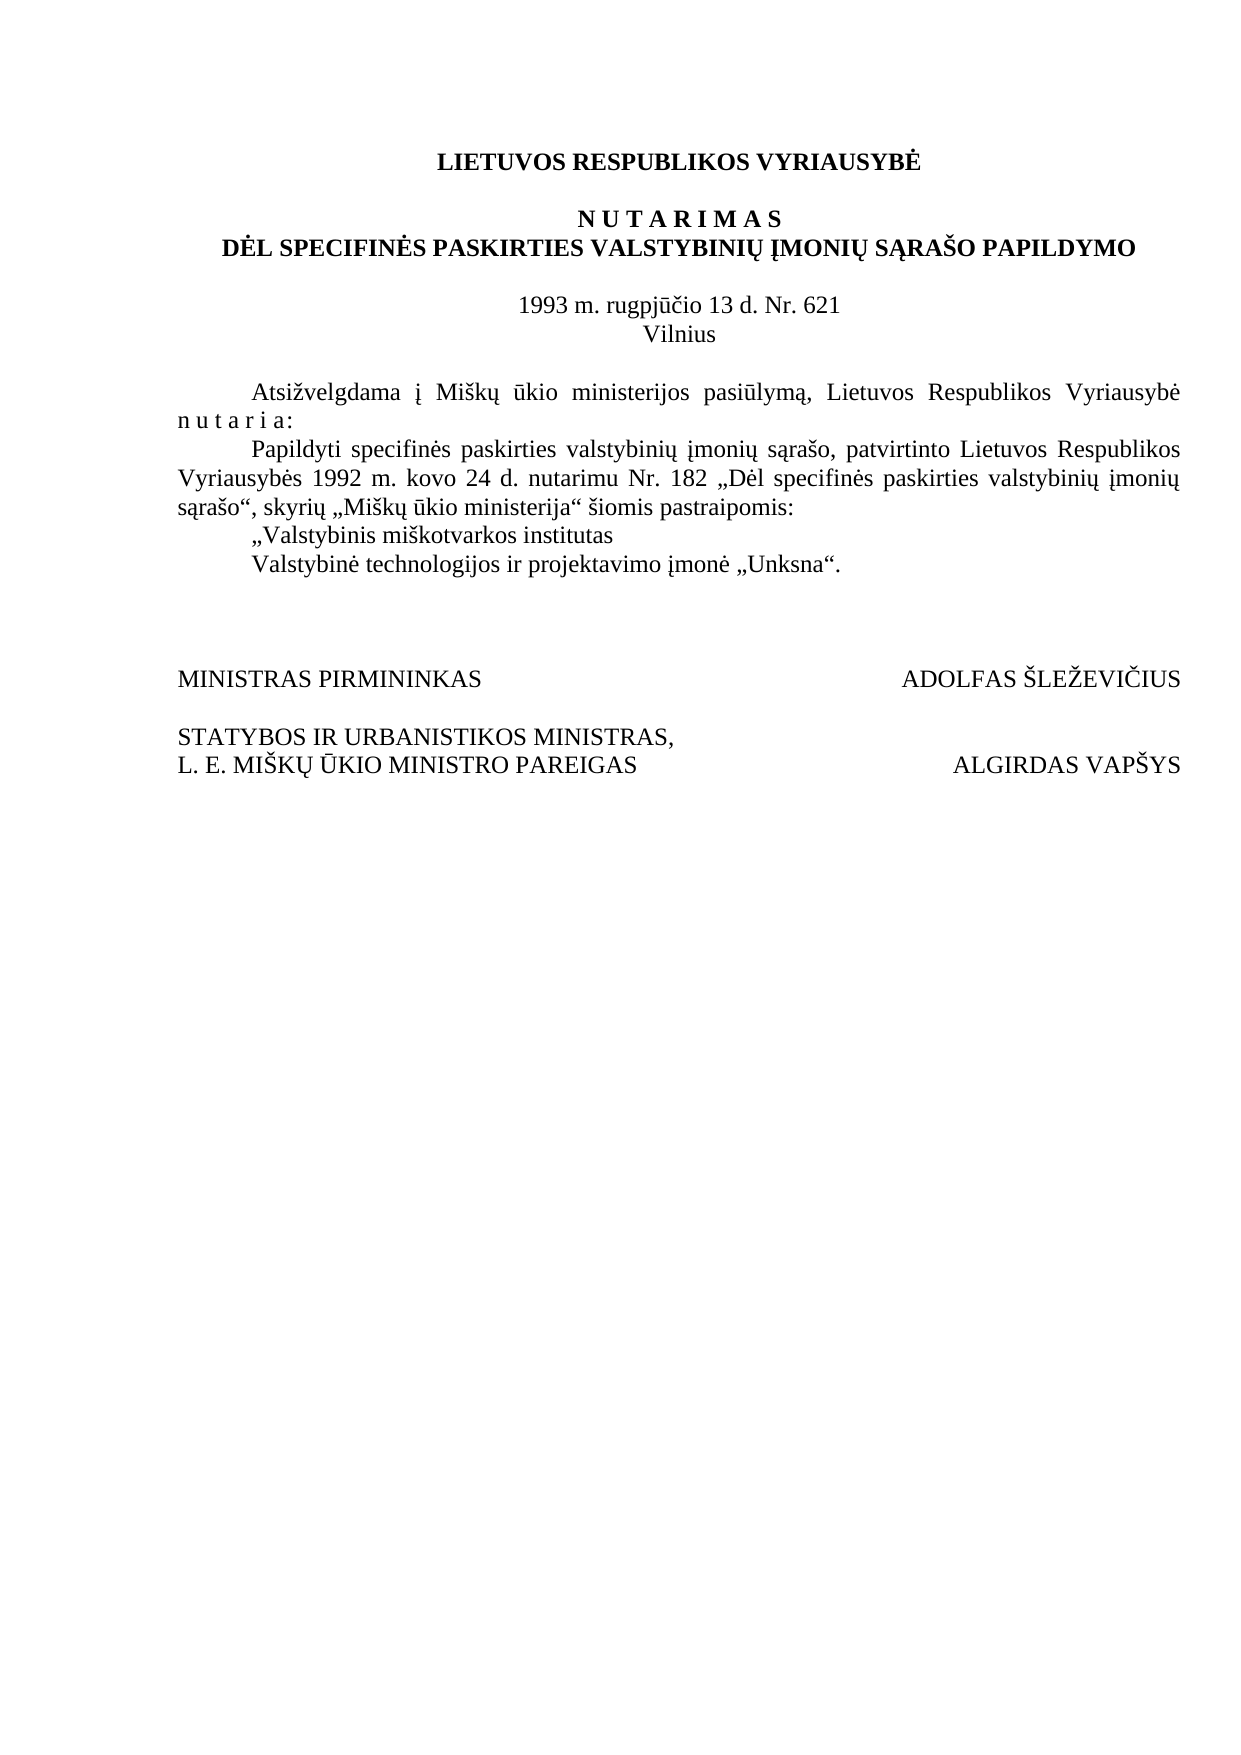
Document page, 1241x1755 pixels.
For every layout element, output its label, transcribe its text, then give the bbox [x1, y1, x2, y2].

text Atsižvelgdama į Miškų ūkio ministerijos pasiūlymą, Lietuvos Respublikos Vyriausybė nutaria: [177, 377, 1181, 434]
text DĖL SPECIFINĖS PASKIRTIES VALSTYBINIŲ ĮMONIŲ SĄRAŠO PAPILDYMO [177, 233, 1181, 262]
text Vilnius [177, 319, 1181, 348]
text L. E. MIŠKŲ ŪKIO MINISTRO PAREIGAS ALGIRDAS VAPŠYS [177, 751, 1181, 779]
text LIETUVOS RESPUBLIKOS VYRIAUSYBĖ [177, 147, 1181, 176]
text „Valstybinis miškotvarkos institutas [177, 521, 1181, 549]
text Valstybinė technologijos ir projektavimo įmonė „Unksna“. [177, 549, 1181, 578]
text Papildyti specifinės paskirties valstybinių įmonių sąrašo, patvirtinto Lietuvos Respublikos Vyriausybės 1992 m. kovo 24 d. nutarimu Nr. 182 „Dėl specifinės paskirties valstybinių įmonių sąrašo“, skyrių „Miškų ūkio ministerija“ šiomis pastraipomis: [177, 434, 1181, 521]
text N U T A R I M A S [177, 204, 1181, 233]
text STATYBOS IR URBANISTIKOS MINISTRAS, [177, 722, 1181, 751]
text MINISTRAS PIRMININKAS ADOLFAS ŠLEŽEVIČIUS [177, 664, 1181, 693]
text 1993 m. rugpjūčio 13 d. Nr. 621 [177, 291, 1181, 319]
